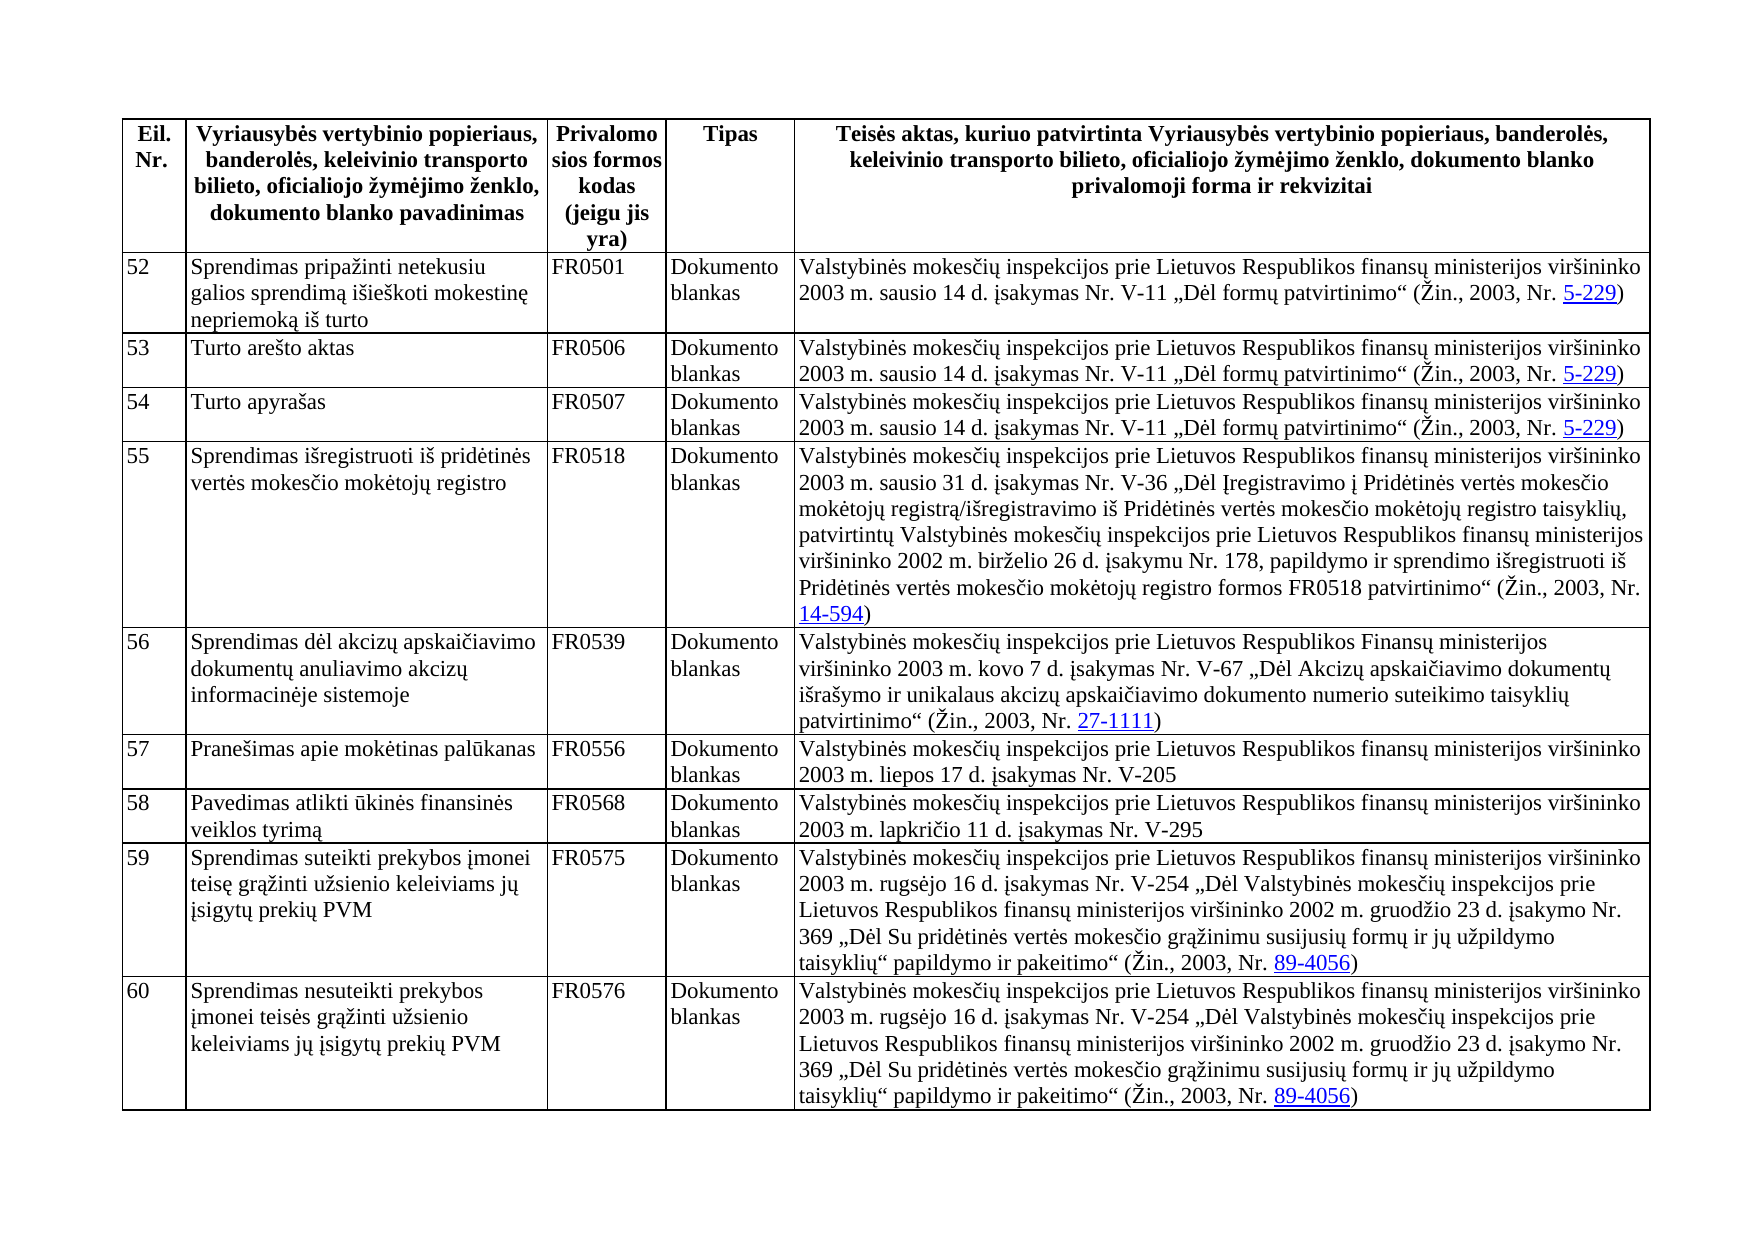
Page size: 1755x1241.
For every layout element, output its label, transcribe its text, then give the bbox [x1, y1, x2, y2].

table_cell FR0556 [548, 735, 665, 788]
table_cell Dokumento blankas [667, 442, 794, 627]
table_cell Turto arešto aktas [187, 334, 547, 386]
table_cell Dokumento blankas [667, 977, 794, 1109]
table_cell FR0518 [548, 442, 665, 627]
table_cell 54 [123, 388, 185, 441]
table_cell FR0575 [548, 844, 665, 976]
table_header Vyriausybės vertybinio popieriaus, banderolės, keleivinio transporto bilieto, oficialiojo žymėjimo ženklo, dokumento blanko pavadinimas [187, 120, 547, 251]
table_cell Sprendimas išregistruoti iš pridėtinės vertės mokesčio mokėtojų registro [187, 442, 547, 627]
table_cell 60 [123, 977, 185, 1109]
table_cell FR0507 [548, 388, 665, 441]
table_cell 59 [123, 844, 185, 976]
table_cell Turto apyrašas [187, 388, 547, 441]
table_cell Dokumento blankas [667, 628, 794, 734]
table_cell FR0506 [548, 334, 665, 386]
table_header Eil. Nr. [123, 120, 185, 251]
table_cell FR0501 [548, 253, 665, 332]
table_cell 53 [123, 334, 185, 386]
table_cell FR0568 [548, 790, 665, 842]
table_header Tipas [667, 120, 794, 251]
table_cell 58 [123, 790, 185, 842]
table_cell Dokumento blankas [667, 844, 794, 976]
table_cell 55 [123, 442, 185, 627]
table_cell FR0539 [548, 628, 665, 734]
table_cell 52 [123, 253, 185, 332]
table_cell 57 [123, 735, 185, 788]
table_cell Sprendimas nesuteikti prekybos įmonei teisės grąžinti užsienio keleiviams jų įsigytų prekių PVM [187, 977, 547, 1109]
table_cell FR0576 [548, 977, 665, 1109]
table_cell Dokumento blankas [667, 253, 794, 332]
table_cell Sprendimas dėl akcizų apskaičiavimo dokumentų anuliavimo akcizų informacinėje sistemoje [187, 628, 547, 734]
table_cell 56 [123, 628, 185, 734]
table_cell Valstybinės mokesčių inspekcijos prie Lietuvos Respublikos finansų ministerijos viršininko 2003 m. sausio 14 d. įsakymas Nr. V-11 „Dėl formų patvirtinimo“ (Žin., 2003, Nr. 5-229) [795, 253, 1649, 332]
table_cell Sprendimas suteikti prekybos įmonei teisę grąžinti užsienio keleiviams jų įsigytų prekių PVM [187, 844, 547, 976]
table_cell Pranešimas apie mokėtinas palūkanas [187, 735, 547, 788]
table_header Teisės aktas, kuriuo patvirtinta Vyriausybės vertybinio popieriaus, banderolės, keleivinio transporto bilieto, oficialiojo žymėjimo ženklo, dokumento blanko privalomoji forma ir rekvizitai [795, 120, 1649, 251]
